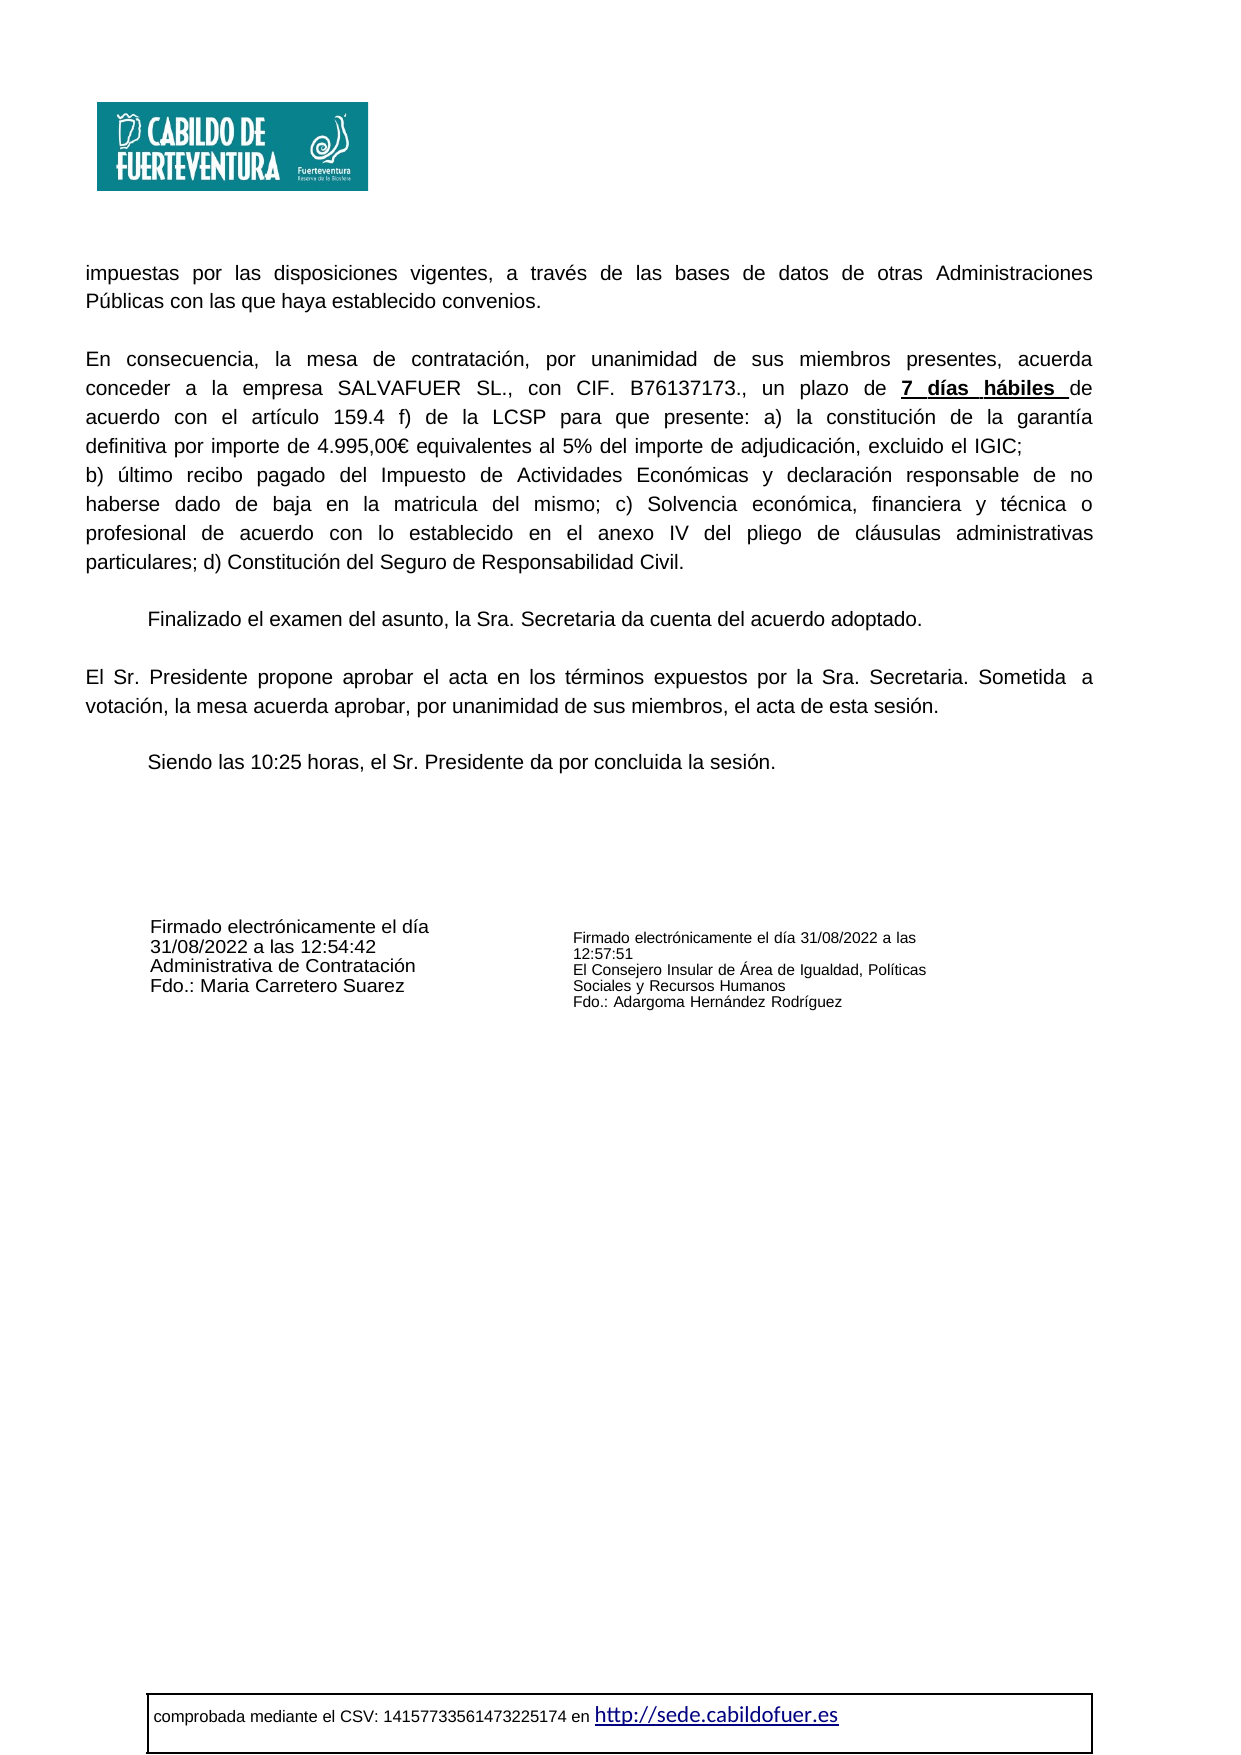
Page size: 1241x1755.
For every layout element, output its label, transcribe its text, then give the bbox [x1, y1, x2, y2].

text impuestas por las disposiciones vigentes, a través de las bases de datos de otras Administraciones Públicas con las que haya establecido convenios. [85, 260, 1093, 313]
text Administrativa de Contratación Fdo.: Maria Carretero Suarez [150, 957, 429, 996]
text En consecuencia, la mesa de contratación, por unanimidad de sus miembros presentes, acuerda conceder a la empresa SALVAFUER SL., con CIF. B76137173., un plazo de 7 días hábiles de acuerdo con el artículo 159.4 f) de la LCSP para que presente: a) la constitución de la garantía definitiva por importe de 4.995,00€ equivalentes al 5% del importe de adjudicación, excluido el IGIC; [85, 347, 1093, 458]
text Firmado electrónicamente el día 31/08/2022 a las 12:57:51 [573, 931, 973, 963]
text El Consejero Insular de Área de Igualdad, Políticas Sociales y Recursos Humanos [573, 963, 973, 994]
text Firmado electrónicamente el día 31/08/2022 a las 12:54:42 [150, 918, 429, 957]
text Fdo.: Adargoma Hernández Rodríguez [573, 994, 1107, 1010]
text b) último recibo pagado del Impuesto de Actividades Económicas y declaración responsable de no haberse dado de baja en la matricula del mismo; c) Solvencia económica, financiera y técnica o profesional de acuerdo con lo establecido en el anexo IV del pliego de cláusulas administrativas particulares; d) Constitución del Seguro de Responsabilidad Civil. [85, 463, 1093, 573]
text Finalizado el examen del asunto, la Sra. Secretaria da cuenta del acuerdo adoptado. [147, 607, 1107, 631]
text Siendo las 10:25 horas, el Sr. Presidente da por concluida la sesión. [147, 750, 1107, 774]
text El Sr. Presidente propone aprobar el acta en los términos expuestos por la Sra. Secretaria. Sometida a votación, la mesa acuerda aprobar, por unanimidad de sus miembros, el acta de esta sesión. [85, 664, 1093, 717]
